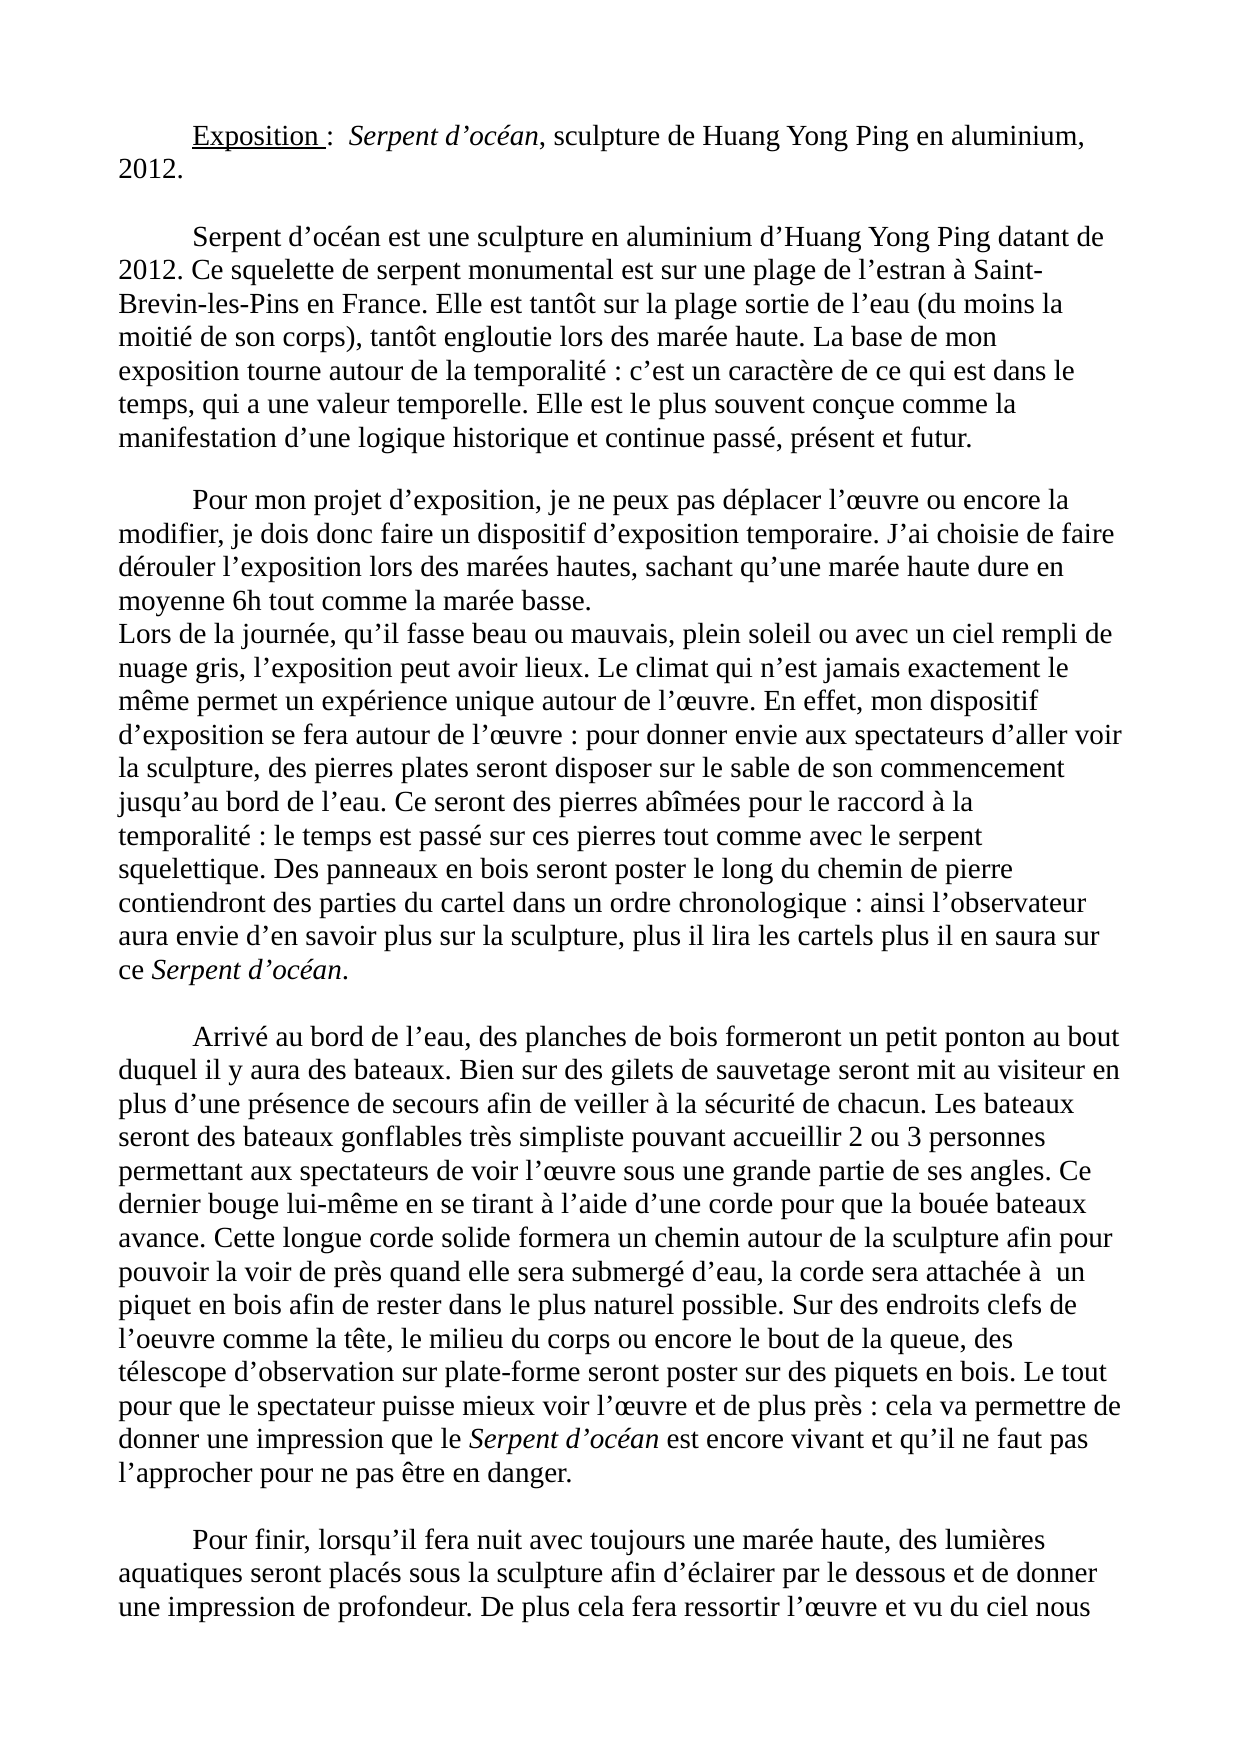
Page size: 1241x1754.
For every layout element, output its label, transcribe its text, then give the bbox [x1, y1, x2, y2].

text Arrivé au bord de l’eau, des planches de bois formeront un petit ponton au bout duquel il y aura des bateaux. Bien sur des gilets de sauvetage seront mit au visiteur en plus d’une présence de secours afin de veiller à la sécurité de chacun. Les bateaux seront des bateaux gonflables très simpliste pouvant accueillir 2 ou 3 personnes permettant aux spectateurs de voir l’œuvre sous une grande partie de ses angles. Ce dernier bouge lui-même en se tirant à l’aide d’une corde pour que la bouée bateaux avance. Cette longue corde solide formera un chemin autour de la sculpture afin pour pouvoir la voir de près quand elle sera submergé d’eau, la corde sera attachée à un piquet en bois afin de rester dans le plus naturel possible. Sur des endroits clefs de l’oeuvre comme la tête, le milieu du corps ou encore le bout de la queue, des télescope d’observation sur plate-forme seront poster sur des piquets en bois. Le tout pour que le spectateur puisse mieux voir l’œuvre et de plus près : cela va permettre de donner une impression que le Serpent d’océan est encore vivant et qu’il ne faut pas l’approcher pour ne pas être en danger. [118, 1019, 1122, 1488]
text Pour finir, lorsqu’il fera nuit avec toujours une marée haute, des lumières aquatiques seront placés sous la sculpture afin d’éclairer par le dessous et de donner une impression de profondeur. De plus cela fera ressortir l’œuvre et vu du ciel nous [118, 1522, 1122, 1623]
text Serpent d’océan est une sculpture en aluminium d’Huang Yong Ping datant de 2012. Ce squelette de serpent monumental est sur une plage de l’estran à Saint-Brevin-les-Pins en France. Elle est tantôt sur la plage sortie de l’eau (du moins la moitié de son corps), tantôt engloutie lors des marée haute. La base de mon exposition tourne autour de la temporalité : c’est un caractère de ce qui est dans le temps, qui a une valeur temporelle. Elle est le plus souvent conçue comme la manifestation d’une logique historique et continue passé, présent et futur. [118, 219, 1122, 453]
text Pour mon projet d’exposition, je ne peux pas déplacer l’œuvre ou encore la modifier, je dois donc faire un dispositif d’exposition temporaire. J’ai choisie de faire dérouler l’exposition lors des marées hautes, sachant qu’une marée haute dure en moyenne 6h tout comme la marée basse. [118, 482, 1122, 616]
text Lors de la journée, qu’il fasse beau ou mauvais, plein soleil ou avec un ciel rempli de nuage gris, l’exposition peut avoir lieux. Le climat qui n’est jamais exactement le même permet un expérience unique autour de l’œuvre. En effet, mon dispositif d’exposition se fera autour de l’œuvre : pour donner envie aux spectateurs d’aller voir la sculpture, des pierres plates seront disposer sur le sable de son commencement jusqu’au bord de l’eau. Ce seront des pierres abîmées pour le raccord à la temporalité : le temps est passé sur ces pierres tout comme avec le serpent squelettique. Des panneaux en bois seront poster le long du chemin de pierre contiendront des parties du cartel dans un ordre chronologique : ainsi l’observateur aura envie d’en savoir plus sur la sculpture, plus il lira les cartels plus il en saura sur ce Serpent d’océan. [118, 616, 1122, 985]
text Exposition : Serpent d’océan, sculpture de Huang Yong Ping en aluminium, 2012. [118, 118, 1122, 185]
